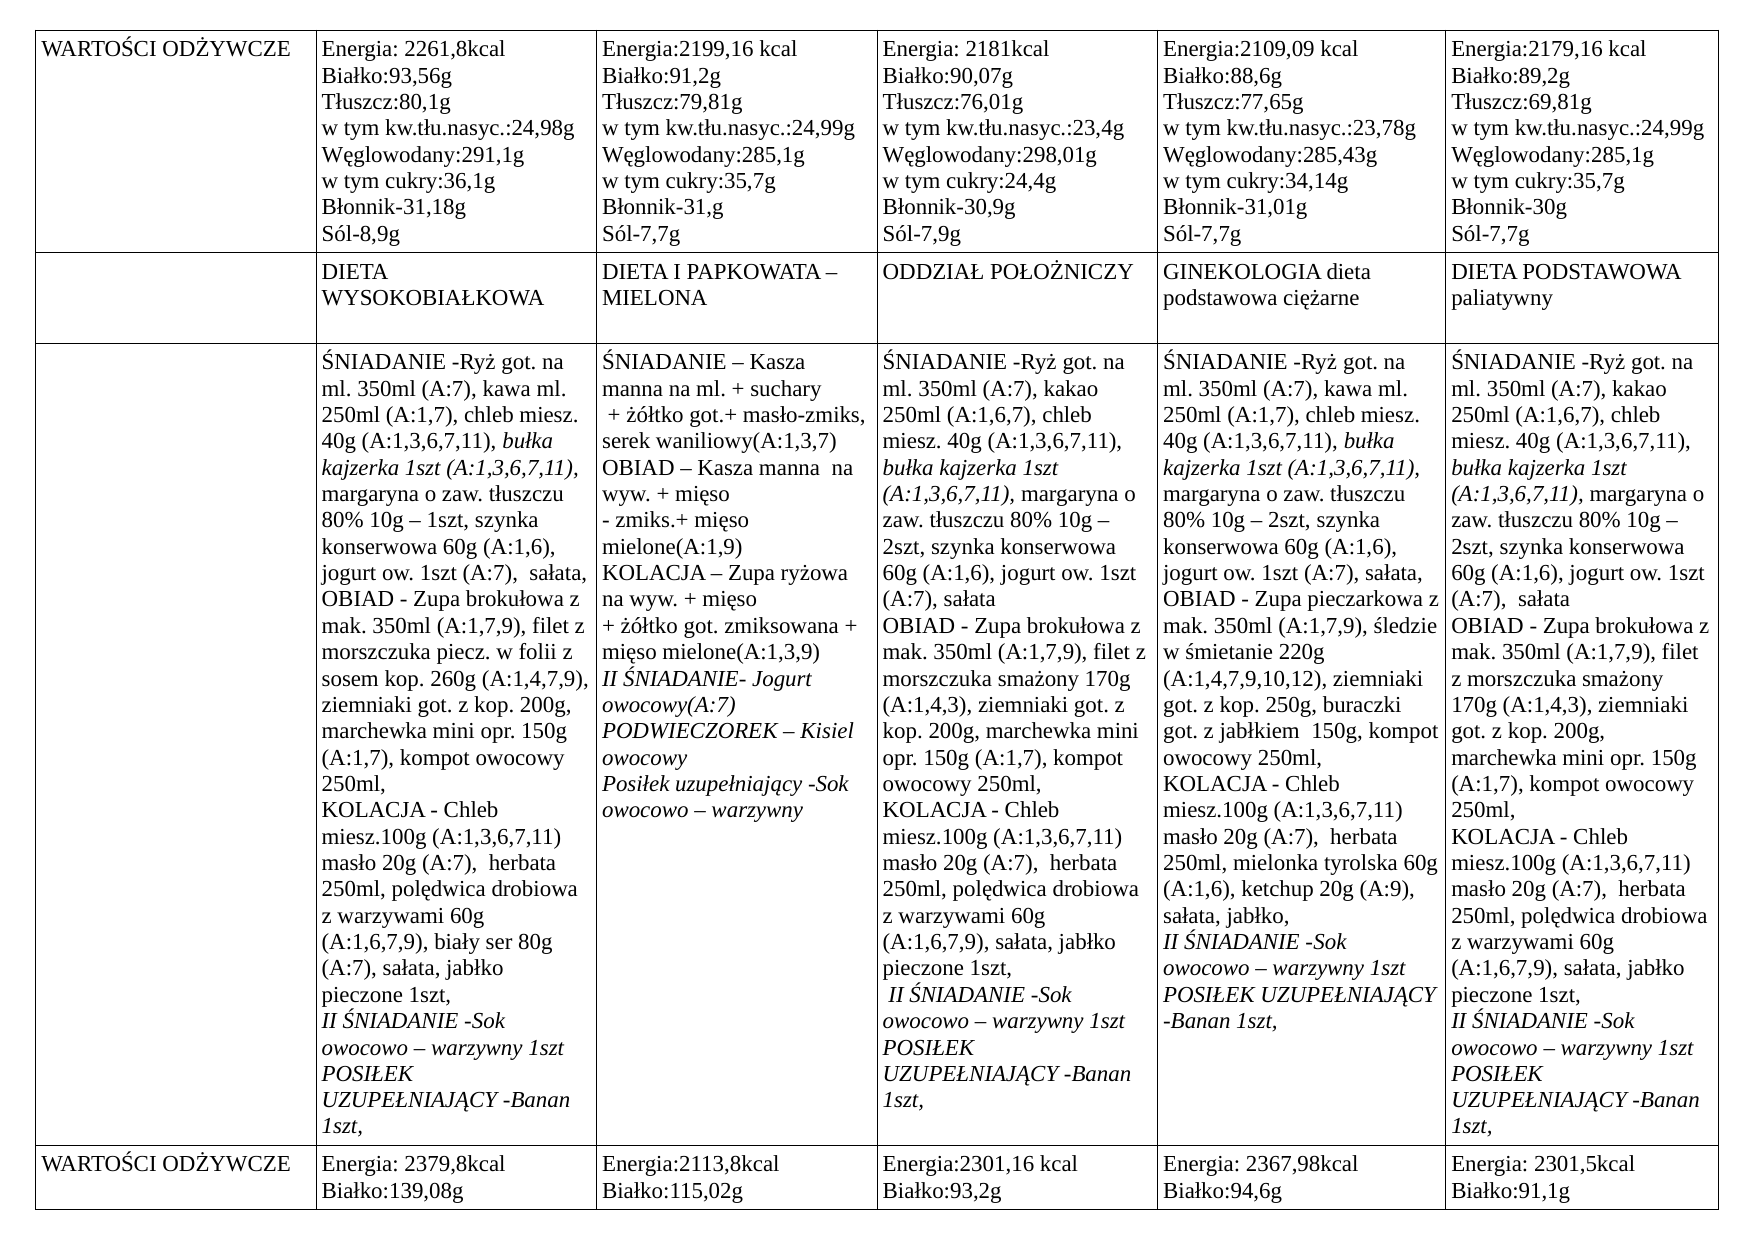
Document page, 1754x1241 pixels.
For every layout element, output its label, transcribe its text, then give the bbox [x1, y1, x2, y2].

table_cell Energia: 2367,98kcal Białko:94,6g [1158, 1146, 1445, 1209]
table_cell ŚNIADANIE -Ryż got. na ml. 350ml (A:7), kakao 250ml (A:1,6,7), chleb miesz. 40g (A:1,3,6,7,11), bułka kajzerka 1szt (A:1,3,6,7,11), margaryna o zaw. tłuszczu 80% 10g – 2szt, szynka konserwowa 60g (A:1,6), jogurt ow. 1szt (A:7), sałata OBIAD - Zupa brokułowa z mak. 350ml (A:1,7,9), filet z morszczuka smażony 170g (A:1,4,3), ziemniaki got. z kop. 200g, marchewka mini opr. 150g (A:1,7), kompot owocowy 250ml, KOLACJA - Chleb miesz.100g (A:1,3,6,7,11) masło 20g (A:7), herbata 250ml, polędwica drobiowa z warzywami 60g (A:1,6,7,9), sałata, jabłko pieczone 1szt, II ŚNIADANIE -Sok owocowo – warzywny 1szt POSIŁEK UZUPEŁNIAJĄCY -Banan 1szt, [1446, 344, 1718, 1145]
table_cell Energia: 2261,8kcal Białko:93,56g Tłuszcz:80,1g w tym kw.tłu.nasyc.:24,98g Węglowodany:291,1g w tym cukry:36,1g Błonnik-31,18g Sól-8,9g [317, 31, 596, 252]
table_cell DIETA I PAPKOWATA – MIELONA [597, 253, 877, 342]
table_cell DIETA PODSTAWOWA paliatywny [1446, 253, 1718, 342]
table_cell ŚNIADANIE – Kasza manna na ml. + suchary + żółtko got.+ masło-zmiks, serek waniliowy(A:1,3,7) OBIAD – Kasza manna na wyw. + mięso - zmiks.+ mięso mielone(A:1,9) KOLACJA – Zupa ryżowa na wyw. + mięso + żółtko got. zmiksowana + mięso mielone(A:1,3,9) II ŚNIADANIE- Jogurt owocowy(A:7) PODWIECZOREK – Kisiel owocowy Posiłek uzupełniający -Sok owocowo – warzywny [597, 344, 877, 1145]
table_cell WARTOŚCI ODŻYWCZE [36, 1146, 316, 1209]
table_cell Energia: 2301,5kcal Białko:91,1g [1446, 1146, 1718, 1209]
table_cell Energia:2109,09 kcal Białko:88,6g Tłuszcz:77,65g w tym kw.tłu.nasyc.:23,78g Węglowodany:285,43g w tym cukry:34,14g Błonnik-31,01g Sól-7,7g [1158, 31, 1445, 252]
table_cell WARTOŚCI ODŻYWCZE [36, 31, 316, 252]
table_cell ŚNIADANIE -Ryż got. na ml. 350ml (A:7), kawa ml. 250ml (A:1,7), chleb miesz. 40g (A:1,3,6,7,11), bułka kajzerka 1szt (A:1,3,6,7,11), margaryna o zaw. tłuszczu 80% 10g – 2szt, szynka konserwowa 60g (A:1,6), jogurt ow. 1szt (A:7), sałata, OBIAD - Zupa pieczarkowa z mak. 350ml (A:1,7,9), śledzie w śmietanie 220g (A:1,4,7,9,10,12), ziemniaki got. z kop. 250g, buraczki got. z jabłkiem 150g, kompot owocowy 250ml, KOLACJA - Chleb miesz.100g (A:1,3,6,7,11) masło 20g (A:7), herbata 250ml, mielonka tyrolska 60g (A:1,6), ketchup 20g (A:9), sałata, jabłko, II ŚNIADANIE -Sok owocowo – warzywny 1szt POSIŁEK UZUPEŁNIAJĄCY -Banan 1szt, [1158, 344, 1445, 1145]
table_cell ODDZIAŁ POŁOŻNICZY [878, 253, 1157, 342]
table_cell ŚNIADANIE -Ryż got. na ml. 350ml (A:7), kakao 250ml (A:1,6,7), chleb miesz. 40g (A:1,3,6,7,11), bułka kajzerka 1szt (A:1,3,6,7,11), margaryna o zaw. tłuszczu 80% 10g – 2szt, szynka konserwowa 60g (A:1,6), jogurt ow. 1szt (A:7), sałata OBIAD - Zupa brokułowa z mak. 350ml (A:1,7,9), filet z morszczuka smażony 170g (A:1,4,3), ziemniaki got. z kop. 200g, marchewka mini opr. 150g (A:1,7), kompot owocowy 250ml, KOLACJA - Chleb miesz.100g (A:1,3,6,7,11) masło 20g (A:7), herbata 250ml, polędwica drobiowa z warzywami 60g (A:1,6,7,9), sałata, jabłko pieczone 1szt, II ŚNIADANIE -Sok owocowo – warzywny 1szt POSIŁEK UZUPEŁNIAJĄCY -Banan 1szt, [878, 344, 1157, 1145]
table_cell Energia: 2181kcal Białko:90,07g Tłuszcz:76,01g w tym kw.tłu.nasyc.:23,4g Węglowodany:298,01g w tym cukry:24,4g Błonnik-30,9g Sól-7,9g [878, 31, 1157, 252]
table_cell Energia:2301,16 kcal Białko:93,2g [878, 1146, 1157, 1209]
table_cell Energia: 2379,8kcal Białko:139,08g [317, 1146, 596, 1209]
table_cell ŚNIADANIE -Ryż got. na ml. 350ml (A:7), kawa ml. 250ml (A:1,7), chleb miesz. 40g (A:1,3,6,7,11), bułka kajzerka 1szt (A:1,3,6,7,11), margaryna o zaw. tłuszczu 80% 10g – 1szt, szynka konserwowa 60g (A:1,6), jogurt ow. 1szt (A:7), sałata, OBIAD - Zupa brokułowa z mak. 350ml (A:1,7,9), filet z morszczuka piecz. w folii z sosem kop. 260g (A:1,4,7,9), ziemniaki got. z kop. 200g, marchewka mini opr. 150g (A:1,7), kompot owocowy 250ml, KOLACJA - Chleb miesz.100g (A:1,3,6,7,11) masło 20g (A:7), herbata 250ml, polędwica drobiowa z warzywami 60g (A:1,6,7,9), biały ser 80g (A:7), sałata, jabłko pieczone 1szt, II ŚNIADANIE -Sok owocowo – warzywny 1szt POSIŁEK UZUPEŁNIAJĄCY -Banan 1szt, [317, 344, 596, 1145]
table_cell DIETA WYSOKOBIAŁKOWA [317, 253, 596, 342]
table_cell [36, 344, 316, 1145]
table_cell Energia:2179,16 kcal Białko:89,2g Tłuszcz:69,81g w tym kw.tłu.nasyc.:24,99g Węglowodany:285,1g w tym cukry:35,7g Błonnik-30g Sól-7,7g [1446, 31, 1718, 252]
table_cell Energia:2199,16 kcal Białko:91,2g Tłuszcz:79,81g w tym kw.tłu.nasyc.:24,99g Węglowodany:285,1g w tym cukry:35,7g Błonnik-31,g Sól-7,7g [597, 31, 877, 252]
table_cell GINEKOLOGIA dieta podstawowa ciężarne [1158, 253, 1445, 342]
table_cell Energia:2113,8kcal Białko:115,02g [597, 1146, 877, 1209]
table_cell [36, 253, 316, 342]
